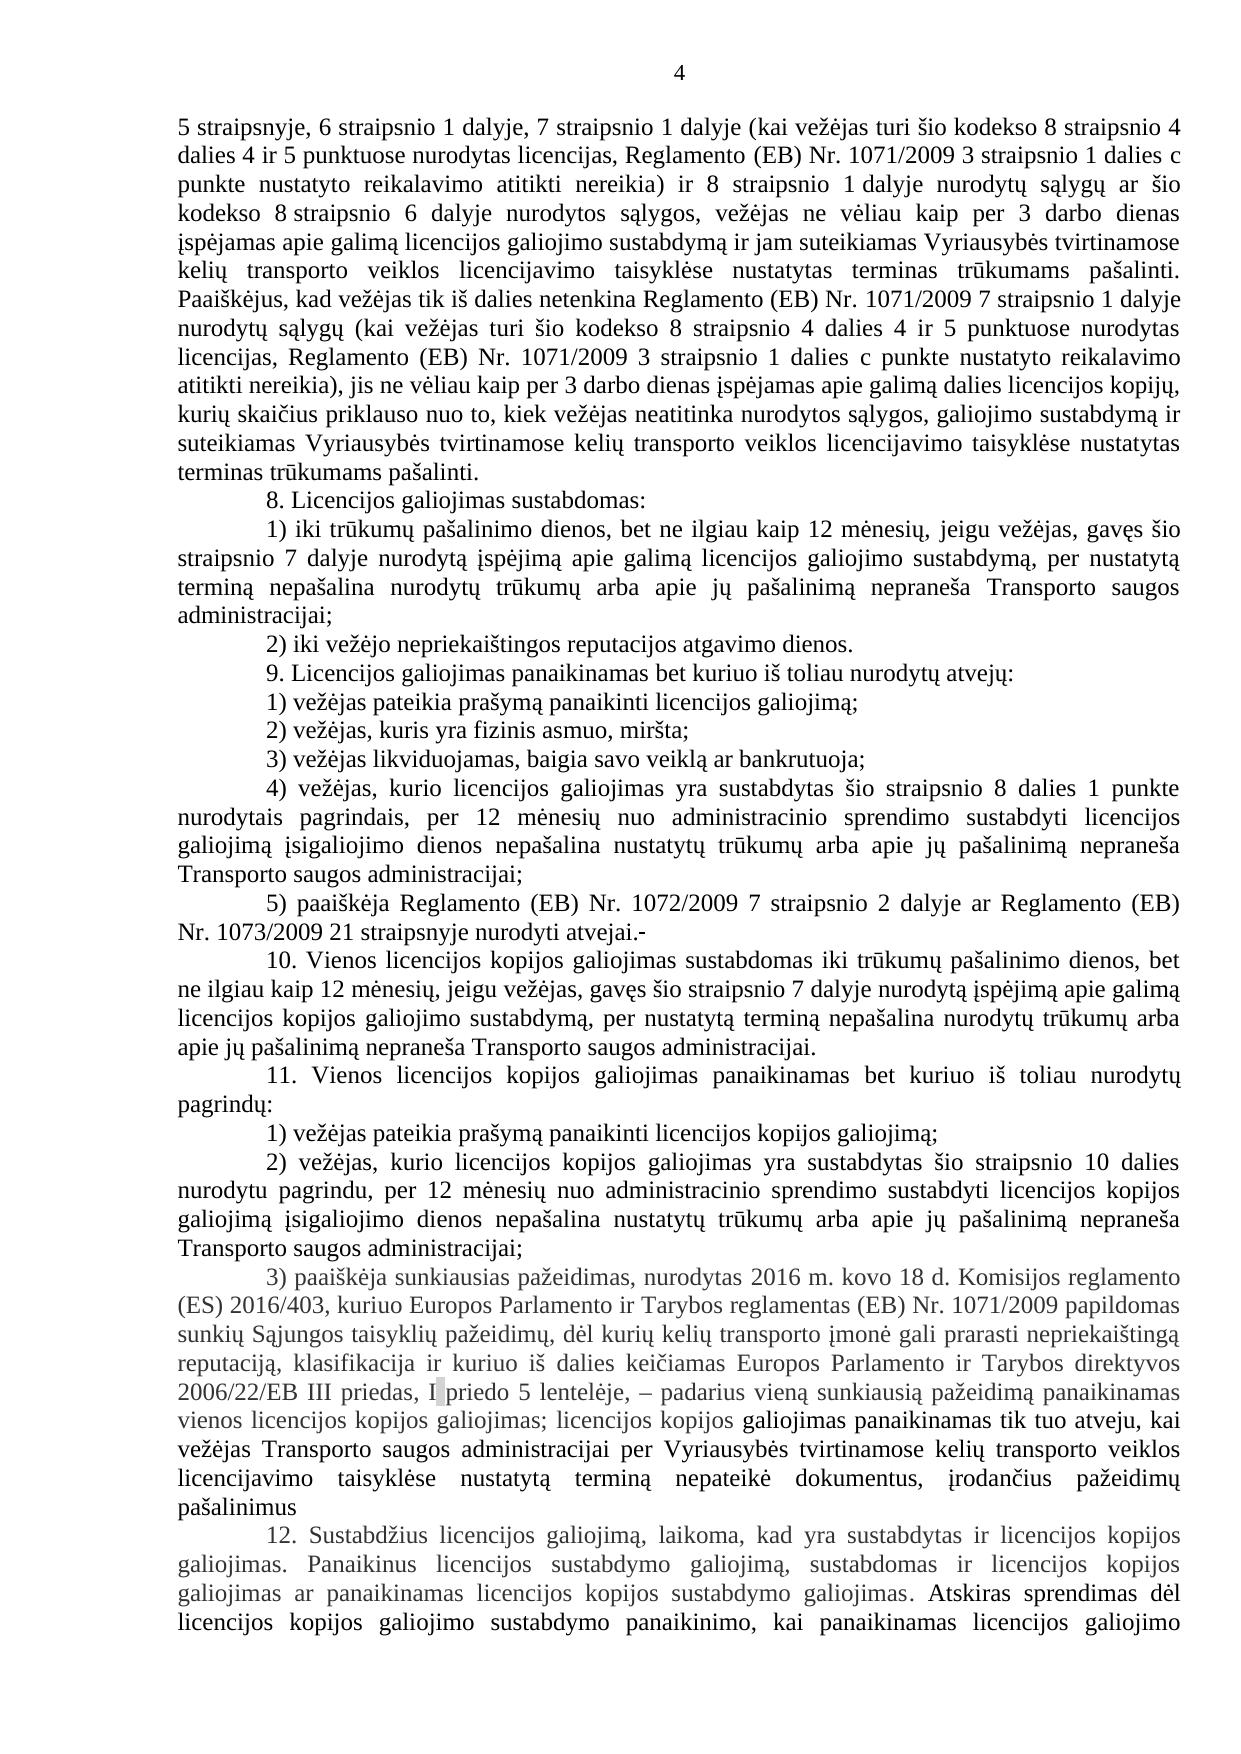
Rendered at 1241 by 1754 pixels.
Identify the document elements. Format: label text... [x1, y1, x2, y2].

text 11. Vienos licencijos kopijos galiojimas panaikinamas bet kuriuo iš toliau nurodytų pagrindų: [177, 1061, 1181, 1118]
text 10. Vienos licencijos kopijos galiojimas sustabdomas iki trūkumų pašalinimo dienos, bet ne ilgiau kaip 12 mėnesių, jeigu vežėjas, gavęs šio straipsnio 7 dalyje nurodytą įspėjimą apie galimą licencijos kopijos galiojimo sustabdymą, per nustatytą terminą nepašalina nurodytų trūkumų arba apie jų pašalinimą nepraneša Transporto saugos administracijai. [177, 946, 1181, 1061]
text 2) iki vežėjo nepriekaištingos reputacijos atgavimo dienos. [177, 629, 1181, 658]
text 5) paaiškėja Reglamento (EB) Nr. 1072/2009 7 straipsnio 2 dalyje ar Reglamento (EB) Nr. 1073/2009 21 straipsnyje nurodyti atvejai. [177, 888, 1181, 946]
text 3) paaiškėja sunkiausias pažeidimas, nurodytas 2016 m. kovo 18 d. Komisijos reglamento (ES) 2016/403, kuriuo Europos Parlamento ir Tarybos reglamentas (EB) Nr. 1071/2009 papildomas sunkių Sąjungos taisyklių pažeidimų, dėl kurių kelių transporto įmonė gali prarasti nepriekaištingą reputaciją, klasifikacija ir kuriuo iš dalies keičiamas Europos Parlamento ir Tarybos direktyvos 2006/22/EB III priedas, I priedo 5 lentelėje, – padarius vieną sunkiausią pažeidimą panaikinamas vienos licencijos kopijos galiojimas; licencijos kopijos galiojimas panaikinamas tik tuo atveju, kai vežėjas Transporto saugos administracijai per Vyriausybės tvirtinamose kelių transporto veiklos licencijavimo taisyklėse nustatytą terminą nepateikė dokumentus, įrodančius pažeidimų pašalinimus [177, 1262, 1181, 1521]
text 9. Licencijos galiojimas panaikinamas bet kuriuo iš toliau nurodytų atvejų: [177, 658, 1181, 687]
text 4) vežėjas, kurio licencijos galiojimas yra sustabdytas šio straipsnio 8 dalies 1 punkte nurodytais pagrindais, per 12 mėnesių nuo administracinio sprendimo sustabdyti licencijos galiojimą įsigaliojimo dienos nepašalina nustatytų trūkumų arba apie jų pašalinimą nepraneša Transporto saugos administracijai; [177, 773, 1181, 888]
text 1) vežėjas pateikia prašymą panaikinti licencijos kopijos galiojimą; [177, 1118, 1181, 1147]
text 5 straipsnyje, 6 straipsnio 1 dalyje, 7 straipsnio 1 dalyje (kai vežėjas turi šio kodekso 8 straipsnio 4 dalies 4 ir 5 punktuose nurodytas licencijas, Reglamento (EB) Nr. 1071/2009 3 straipsnio 1 dalies c punkte nustatyto reikalavimo atitikti nereikia) ir 8 straipsnio 1 dalyje nurodytų sąlygų ar šio kodekso 8 straipsnio 6 dalyje nurodytos sąlygos, vežėjas ne vėliau kaip per 3 darbo dienas įspėjamas apie galimą licencijos galiojimo sustabdymą ir jam suteikiamas Vyriausybės tvirtinamose kelių transporto veiklos licencijavimo taisyklėse nustatytas terminas trūkumams pašalinti. Paaiškėjus, kad vežėjas tik iš dalies netenkina Reglamento (EB) Nr. 1071/2009 7 straipsnio 1 dalyje nurodytų sąlygų (kai vežėjas turi šio kodekso 8 straipsnio 4 dalies 4 ir 5 punktuose nurodytas licencijas, Reglamento (EB) Nr. 1071/2009 3 straipsnio 1 dalies c punkte nustatyto reikalavimo atitikti nereikia), jis ne vėliau kaip per 3 darbo dienas įspėjamas apie galimą dalies licencijos kopijų, kurių skaičius priklauso nuo to, kiek vežėjas neatitinka nurodytos sąlygos, galiojimo sustabdymą ir suteikiamas Vyriausybės tvirtinamose kelių transporto veiklos licencijavimo taisyklėse nustatytas terminas trūkumams pašalinti. [177, 112, 1181, 486]
text 2) vežėjas, kuris yra fizinis asmuo, miršta; [177, 716, 1181, 744]
text 3) vežėjas likviduojamas, baigia savo veiklą ar bankrutuoja; [177, 744, 1181, 773]
text 2) vežėjas, kurio licencijos kopijos galiojimas yra sustabdytas šio straipsnio 10 dalies nurodytu pagrindu, per 12 mėnesių nuo administracinio sprendimo sustabdyti licencijos kopijos galiojimą įsigaliojimo dienos nepašalina nustatytų trūkumų arba apie jų pašalinimą nepraneša Transporto saugos administracijai; [177, 1147, 1181, 1262]
text 1) iki trūkumų pašalinimo dienos, bet ne ilgiau kaip 12 mėnesių, jeigu vežėjas, gavęs šio straipsnio 7 dalyje nurodytą įspėjimą apie galimą licencijos galiojimo sustabdymą, per nustatytą terminą nepašalina nurodytų trūkumų arba apie jų pašalinimą nepraneša Transporto saugos administracijai; [177, 514, 1181, 629]
text 8. Licencijos galiojimas sustabdomas: [177, 486, 1181, 514]
text 1) vežėjas pateikia prašymą panaikinti licencijos galiojimą; [177, 687, 1181, 716]
text 12. Sustabdžius licencijos galiojimą, laikoma, kad yra sustabdytas ir licencijos kopijos galiojimas. Panaikinus licencijos sustabdymo galiojimą, sustabdomas ir licencijos kopijos galiojimas ar panaikinamas licencijos kopijos sustabdymo galiojimas. Atskiras sprendimas dėl licencijos kopijos galiojimo sustabdymo panaikinimo, kai panaikinamas licencijos galiojimo [177, 1521, 1181, 1636]
